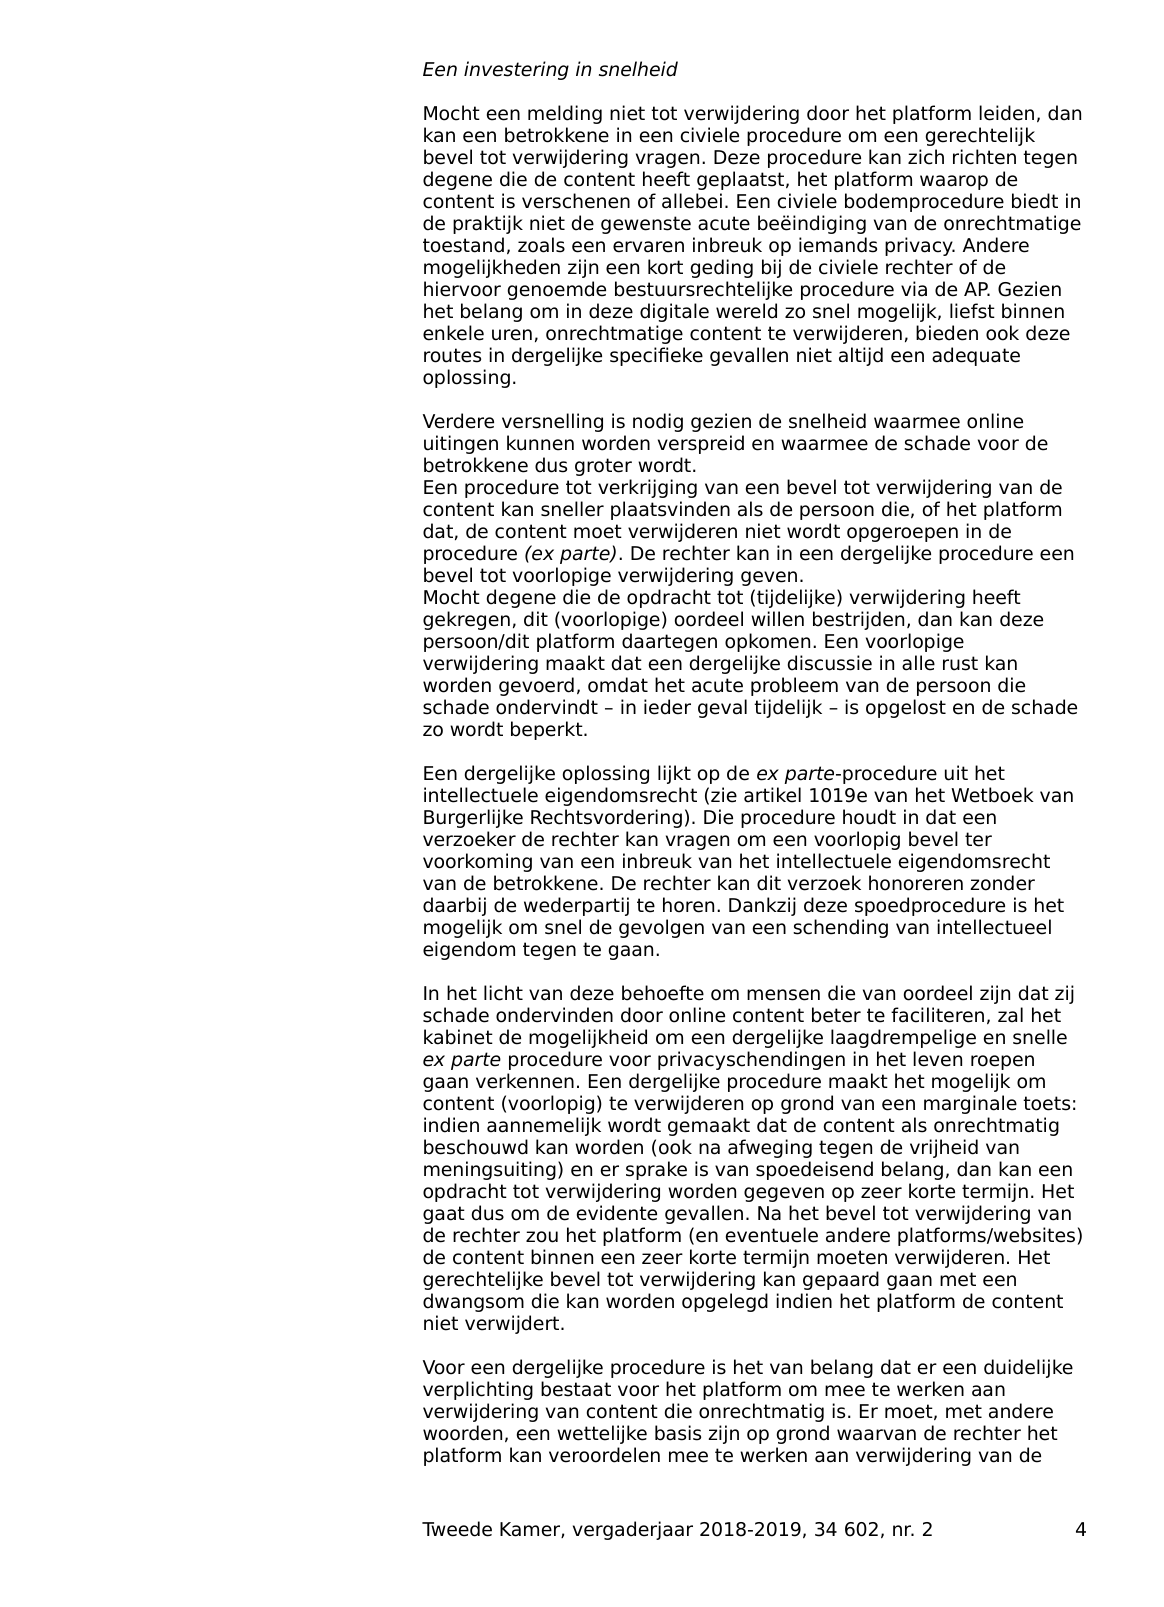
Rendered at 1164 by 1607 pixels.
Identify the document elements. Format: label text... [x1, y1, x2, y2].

text In het licht van deze behoefte om mensen die van oordeel zijn dat zij schade ondervinden door online content beter te faciliteren, zal het kabinet de mogelijkheid om een dergelijke laagdrempelige en snelle ex parte procedure voor privacyschendingen in het leven roepen gaan verkennen. Een dergelijke procedure maakt het mogelijk om content (voorlopig) te verwijderen op grond van een marginale toets: indien aannemelijk wordt gemaakt dat de content als onrechtmatig beschouwd kan worden (ook na afweging tegen de vrijheid van meningsuiting) en er sprake is van spoedeisend belang, dan kan een opdracht tot verwijdering worden gegeven op zeer korte termijn. Het gaat dus om de evidente gevallen. Na het bevel tot verwijdering van de rechter zou het platform (en eventuele andere platforms/websites) de content binnen een zeer korte termijn moeten verwijderen. Het gerechtelijke bevel tot verwijdering kan gepaard gaan met een dwangsom die kan worden opgelegd indien het platform de content niet verwijdert. [422, 983, 1087, 1335]
text Een procedure tot verkrijging van een bevel tot verwijdering van de content kan sneller plaatsvinden als de persoon die, of het platform dat, de content moet verwijderen niet wordt opgeroepen in de procedure (ex parte). De rechter kan in een dergelijke procedure een bevel tot voorlopige verwijdering geven. [422, 477, 1087, 587]
subtitle Een investering in snelheid [422, 59, 1087, 81]
text Mocht een melding niet tot verwijdering door het platform leiden, dan kan een betrokkene in een civiele procedure om een gerechtelijk bevel tot verwijdering vragen. Deze procedure kan zich richten tegen degene die de content heeft geplaatst, het platform waarop de content is verschenen of allebei. Een civiele bodemprocedure biedt in de praktijk niet de gewenste acute beëindiging van de onrechtmatige toestand, zoals een ervaren inbreuk op iemands privacy. Andere mogelijkheden zijn een kort geding bij de civiele rechter of de hiervoor genoemde bestuursrechtelijke procedure via de AP. Gezien het belang om in deze digitale wereld zo snel mogelijk, liefst binnen enkele uren, onrechtmatige content te verwijderen, bieden ook deze routes in dergelijke specifieke gevallen niet altijd een adequate oplossing. [422, 103, 1087, 389]
text Een dergelijke oplossing lijkt op de ex parte-procedure uit het intellectuele eigendomsrecht (zie artikel 1019e van het Wetboek van Burgerlijke Rechtsvordering). Die procedure houdt in dat een verzoeker de rechter kan vragen om een voorlopig bevel ter voorkoming van een inbreuk van het intellectuele eigendomsrecht van de betrokkene. De rechter kan dit verzoek honoreren zonder daarbij de wederpartij te horen. Dankzij deze spoedprocedure is het mogelijk om snel de gevolgen van een schending van intellectueel eigendom tegen te gaan. [422, 763, 1087, 961]
text Voor een dergelijke procedure is het van belang dat er een duidelijke verplichting bestaat voor het platform om mee te werken aan verwijdering van content die onrechtmatig is. Er moet, met andere woorden, een wettelijke basis zijn op grond waarvan de rechter het platform kan veroordelen mee te werken aan verwijdering van de [422, 1357, 1087, 1467]
text Verdere versnelling is nodig gezien de snelheid waarmee online uitingen kunnen worden verspreid en waarmee de schade voor de betrokkene dus groter wordt. [422, 411, 1087, 477]
text Mocht degene die de opdracht tot (tijdelijke) verwijdering heeft gekregen, dit (voorlopige) oordeel willen bestrijden, dan kan deze persoon/dit platform daartegen opkomen. Een voorlopige verwijdering maakt dat een dergelijke discussie in alle rust kan worden gevoerd, omdat het acute probleem van de persoon die schade ondervindt – in ieder geval tijdelijk – is opgelost en de schade zo wordt beperkt. [422, 587, 1087, 741]
